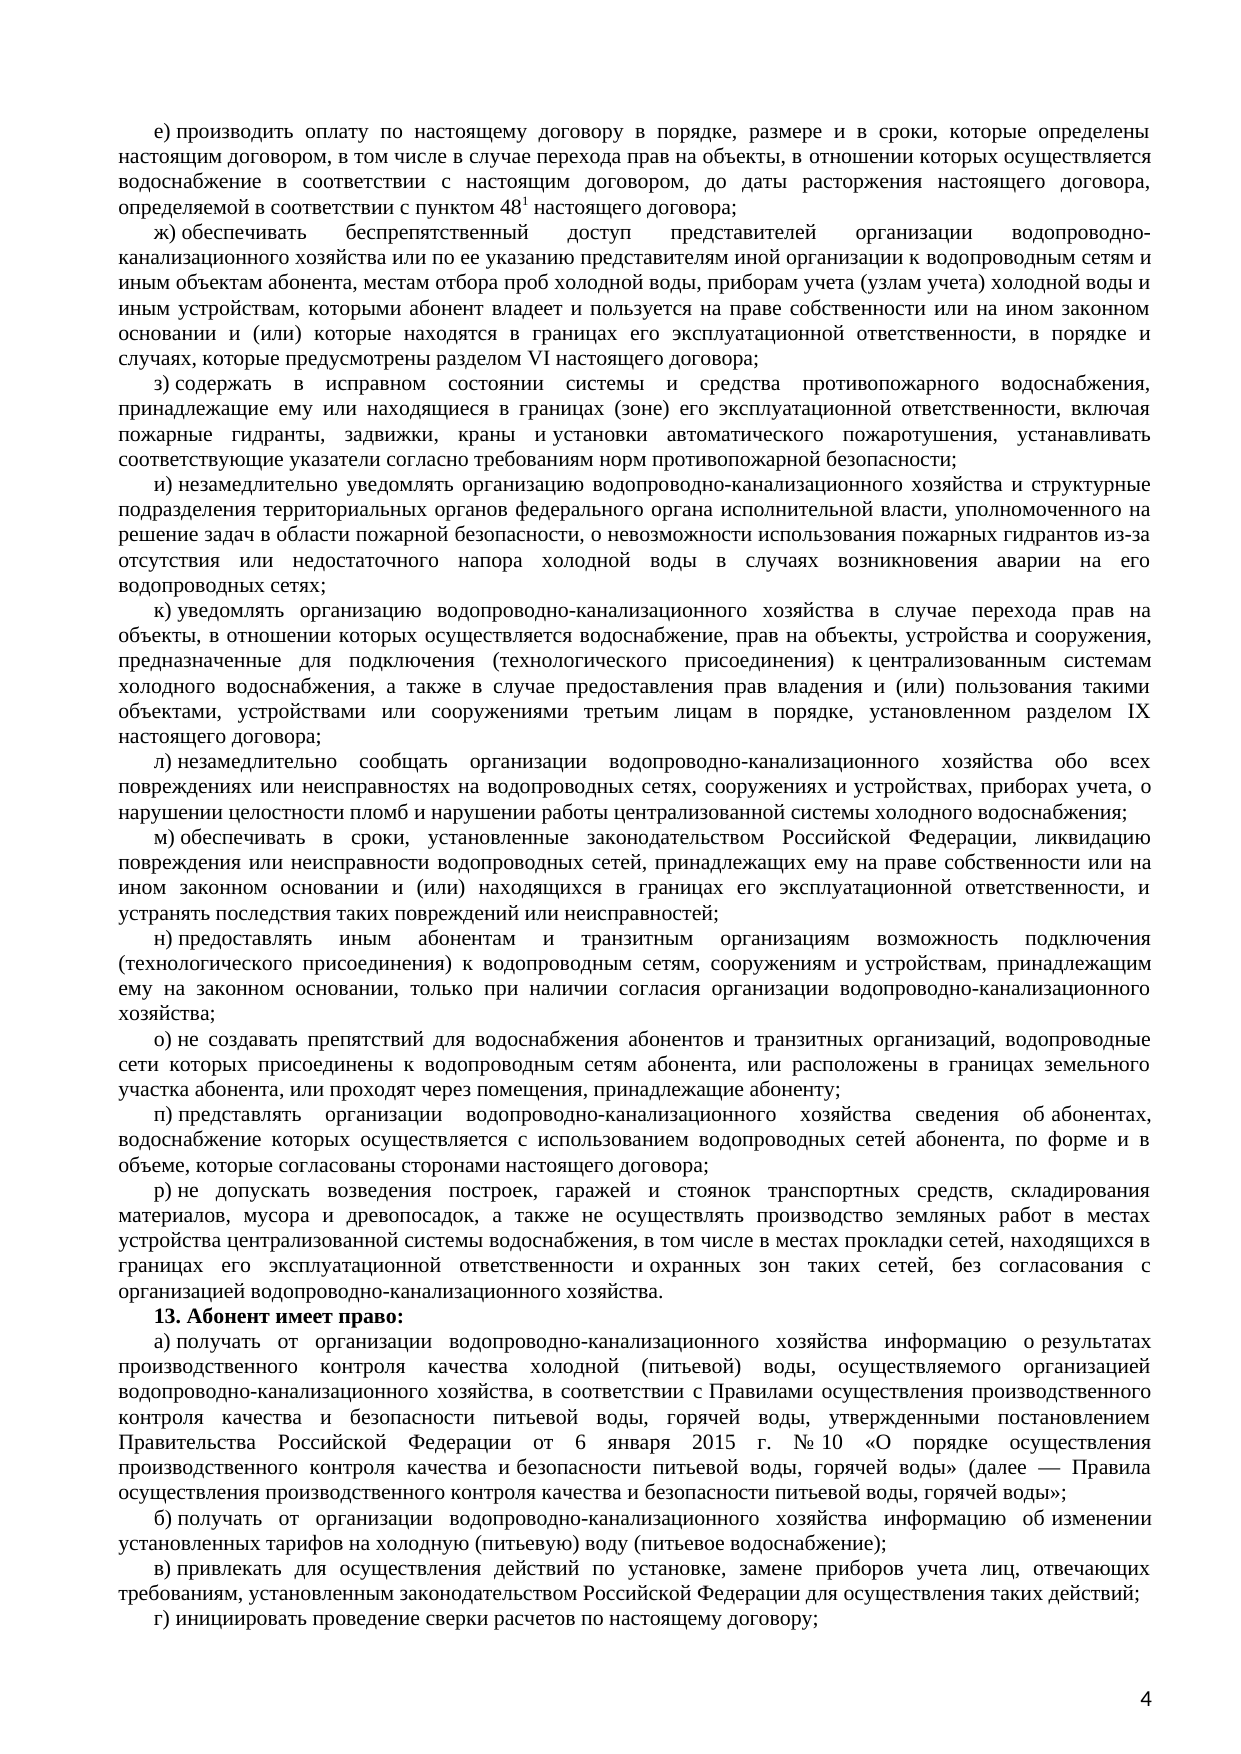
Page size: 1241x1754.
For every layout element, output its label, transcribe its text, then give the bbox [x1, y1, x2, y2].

text а) получать от организации водопроводно-канализационного хозяйства информацию о результатах производственного контроля качества холодной (питьевой) воды, осуществляемого организацией водопроводно-канализационного хозяйства, в соответствии с Правилами осуществления производственного контроля качества и безопасности питьевой воды, горячей воды, утвержденными постановлением Правительства Российской Федерации от 6 января 2015 г. № 10 «О порядке осуществления производственного контроля качества и безопасности питьевой воды, горячей воды» (далее — Правила осуществления производственного контроля качества и безопасности питьевой воды, горячей воды»; [118, 1328, 1152, 1504]
text к) уведомлять организацию водопроводно-канализационного хозяйства в случае перехода прав на объекты, в отношении которых осуществляется водоснабжение, прав на объекты, устройства и сооружения, предназначенные для подключения (технологического присоединения) к централизованным системам холодного водоснабжения, а также в случае предоставления прав владения и (или) пользования такими объектами, устройствами или сооружениями третьим лицам в порядке, установленном разделом IX настоящего договора; [118, 597, 1152, 748]
text и) незамедлительно уведомлять организацию водопроводно-канализационного хозяйства и структурные подразделения территориальных органов федерального органа исполнительной власти, уполномоченного на решение задач в области пожарной безопасности, о невозможности использования пожарных гидрантов из-за отсутствия или недостаточного напора холодной воды в случаях возникновения аварии на его водопроводных сетях; [118, 471, 1152, 597]
text в) привлекать для осуществления действий по установке, замене приборов учета лиц, отвечающих требованиям, установленным законодательством Российской Федерации для осуществления таких действий; [118, 1555, 1152, 1605]
text р) не допускать возведения построек, гаражей и стоянок транспортных средств, складирования материалов, мусора и древопосадок, а также не осуществлять производство земляных работ в местах устройства централизованной системы водоснабжения, в том числе в местах прокладки сетей, находящихся в границах его эксплуатационной ответственности и охранных зон таких сетей, без согласования с организацией водопроводно-канализационного хозяйства. [118, 1177, 1152, 1303]
text п) представлять организации водопроводно-канализационного хозяйства сведения об абонентах, водоснабжение которых осуществляется с использованием водопроводных сетей абонента, по форме и в объеме, которые согласованы сторонами настоящего договора; [118, 1101, 1152, 1177]
text е) производить оплату по настоящему договору в порядке, размере и в сроки, которые определены настоящим договором, в том числе в случае перехода прав на объекты, в отношении которых осуществляется водоснабжение в соответствии с настоящим договором, до даты расторжения настоящего договора, определяемой в соответствии с пунктом 481 настоящего договора; [118, 118, 1152, 219]
text м) обеспечивать в сроки, установленные законодательством Российской Федерации, ликвидацию повреждения или неисправности водопроводных сетей, принадлежащих ему на праве собственности или на ином законном основании и (или) находящихся в границах его эксплуатационной ответственности, и устранять последствия таких повреждений или неисправностей; [118, 824, 1152, 925]
text з) содержать в исправном состоянии системы и средства противопожарного водоснабжения, принадлежащие ему или находящиеся в границах (зоне) его эксплуатационной ответственности, включая пожарные гидранты, задвижки, краны и установки автоматического пожаротушения, устанавливать соответствующие указатели согласно требованиям норм противопожарной безопасности; [118, 370, 1152, 471]
text н) предоставлять иным абонентам и транзитным организациям возможность подключения (технологического присоединения) к водопроводным сетям, сооружениям и устройствам, принадлежащим ему на законном основании, только при наличии согласия организации водопроводно-канализационного хозяйства; [118, 925, 1152, 1026]
text б) получать от организации водопроводно-канализационного хозяйства информацию об изменении установленных тарифов на холодную (питьевую) воду (питьевое водоснабжение); [118, 1504, 1152, 1555]
text 13. Абонент имеет право: [118, 1303, 1152, 1328]
text ж) обеспечивать беспрепятственный доступ представителей организации водопроводно-канализационного хозяйства или по ее указанию представителям иной организации к водопроводным сетям и иным объектам абонента, местам отбора проб холодной воды, приборам учета (узлам учета) холодной воды и иным устройствам, которыми абонент владеет и пользуется на праве собственности или на ином законном основании и (или) которые находятся в границах его эксплуатационной ответственности, в порядке и случаях, которые предусмотрены разделом VI настоящего договора; [118, 219, 1152, 370]
text г) инициировать проведение сверки расчетов по настоящему договору; [118, 1605, 1152, 1631]
text о) не создавать препятствий для водоснабжения абонентов и транзитных организаций, водопроводные сети которых присоединены к водопроводным сетям абонента, или расположены в границах земельного участка абонента, или проходят через помещения, принадлежащие абоненту; [118, 1026, 1152, 1101]
text л) незамедлительно сообщать организации водопроводно-канализационного хозяйства обо всех повреждениях или неисправностях на водопроводных сетях, сооружениях и устройствах, приборах учета, о нарушении целостности пломб и нарушении работы централизованной системы холодного водоснабжения; [118, 748, 1152, 824]
